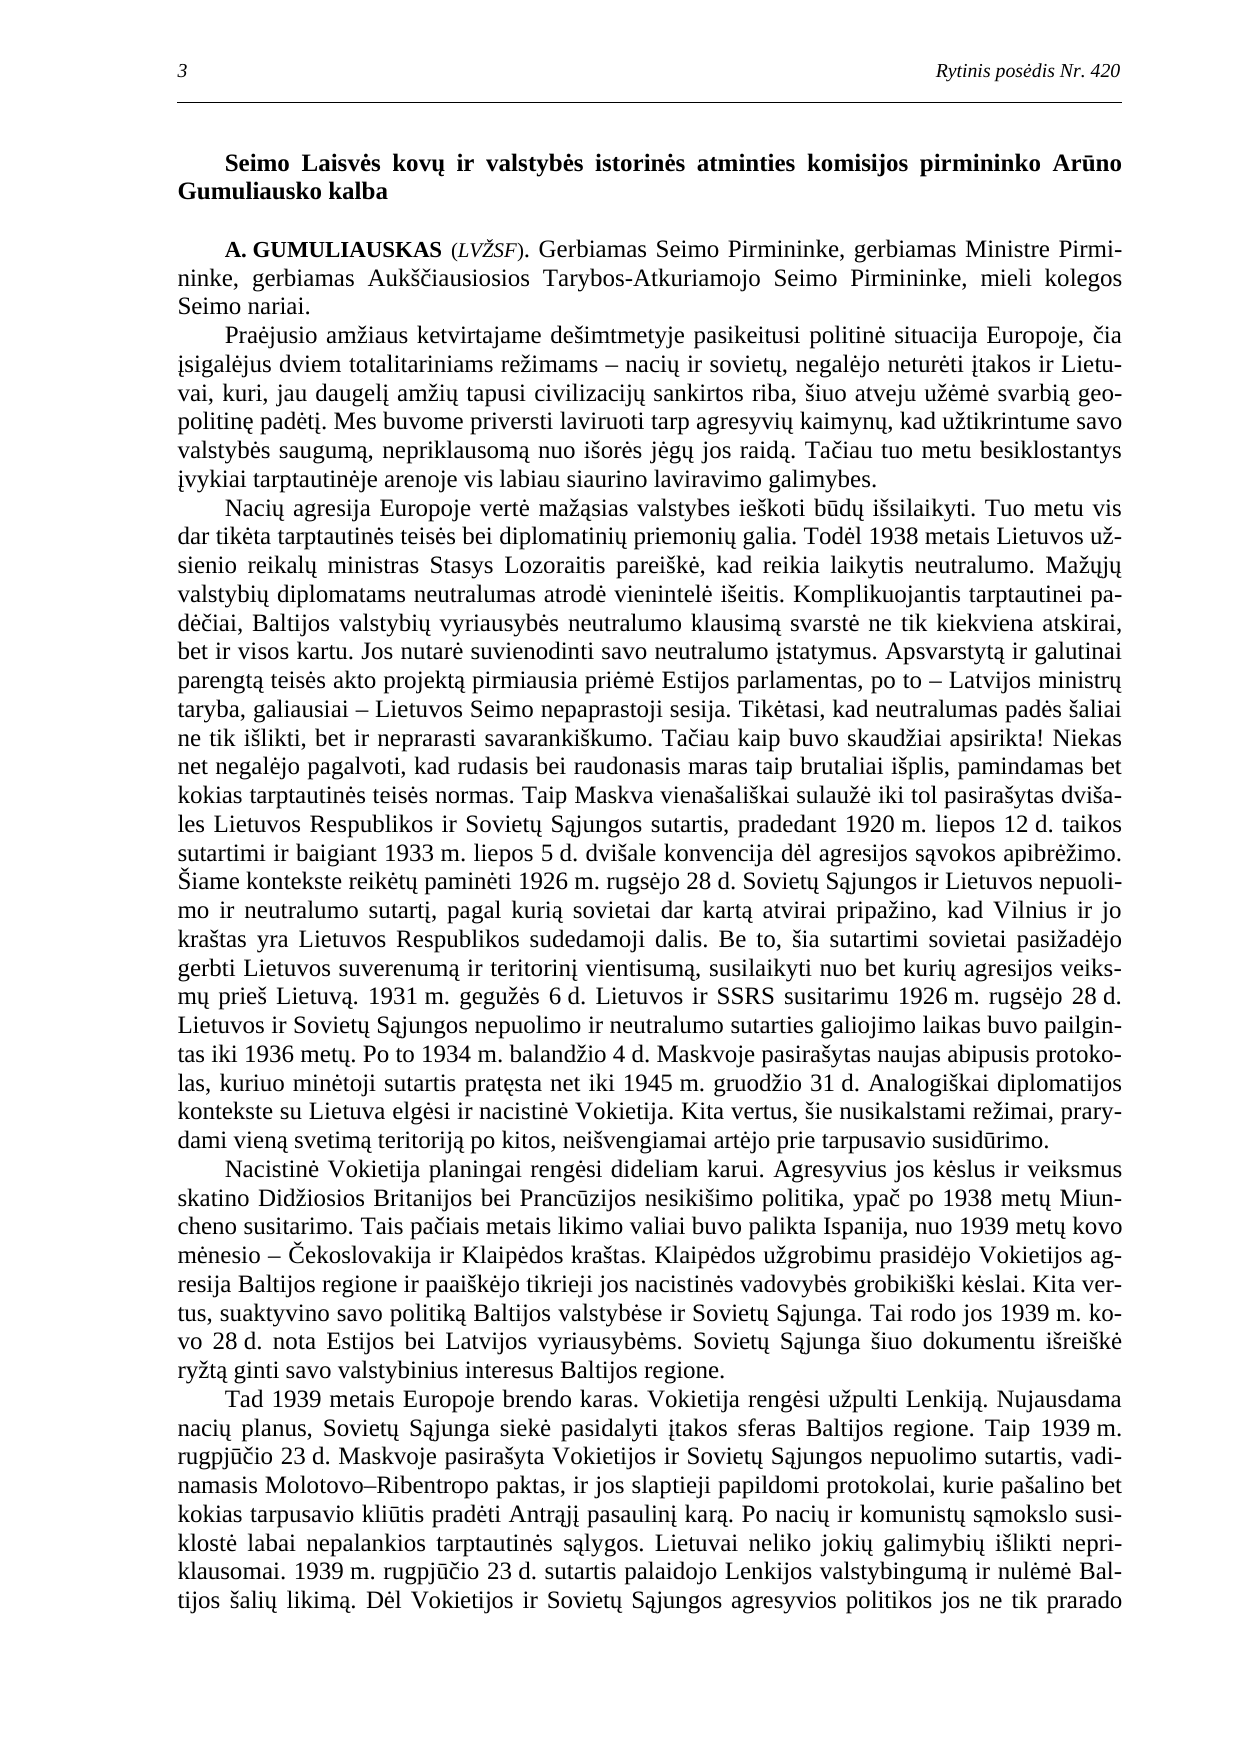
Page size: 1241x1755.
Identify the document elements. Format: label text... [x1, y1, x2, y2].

text Pra­ėju­sio am­žiaus ket­vir­ta­ja­me de­šimt­me­ty­je pa­si­kei­tu­si po­li­ti­nė si­tu­a­ci­ja Eu­ro­po­je, čia įsi­ga­lė­jus dviem to­ta­li­ta­ri­niams re­ži­mams – na­cių ir so­vie­tų, ne­ga­lė­jo ne­tu­rė­ti įta­kos ir Lie­tu­vai, ku­ri, jau dau­ge­lį am­žių ta­pu­si ci­vi­li­za­ci­jų san­kir­tos ri­ba, šiuo at­ve­ju už­ėmė svar­bią ge­o­po­li­ti­nę pa­dė­tį. Mes bu­vo­me pri­vers­ti la­vi­ruo­ti tarp ag­re­sy­vių kai­my­nų, kad už­tik­rin­tu­me sa­vo vals­ty­bės sau­gu­mą, ne­pri­klau­so­mą nuo iš­orės jė­gų jos rai­dą. Ta­čiau tuo me­tu be­si­klos­tan­tys įvy­kiai tarp­tau­ti­nė­je are­no­je vis la­biau siau­ri­no la­vi­ra­vi­mo ga­li­my­bes. [177, 320, 1122, 493]
text Na­cis­ti­nė Vo­kie­ti­ja pla­nin­gai ren­gė­si di­de­liam ka­rui. Ag­re­sy­vius jos kės­lus ir veiks­mus ska­ti­no Di­džio­sios Bri­ta­ni­jos bei Pran­cū­zi­jos ne­si­ki­ši­mo po­li­ti­ka, ypač po 1938 me­tų Miun­che­no su­si­ta­ri­mo. Tais pa­čiais me­tais li­ki­mo va­liai bu­vo pa­lik­ta Is­pa­ni­ja, nuo 1939 me­tų ko­vo mė­ne­sio – Če­kos­lo­va­ki­ja ir Klai­pė­dos kraš­tas. Klai­pė­dos už­gro­bi­mu pra­si­dė­jo Vo­kie­ti­jos ag­re­si­ja Bal­ti­jos re­gio­ne ir pa­aiš­kė­jo tik­rie­ji jos na­cis­ti­nės va­do­vy­bės gro­bi­kiš­ki kės­lai. Ki­ta ver­tus, su­ak­ty­vi­no sa­vo po­li­ti­ką Bal­ti­jos vals­ty­bė­se ir So­vie­tų Są­jun­ga. Tai ro­do jos 1939 m. ko­vo 28 d. no­ta Es­ti­jos bei Lat­vi­jos vy­riau­sy­bė­ms. So­vie­tų Są­jun­ga šiuo do­ku­men­tu iš­reiš­kė ryž­tą gin­ti sa­vo vals­ty­bi­nius in­te­re­sus Bal­ti­jos re­gio­ne. [177, 1154, 1122, 1384]
text Sei­mo Lais­vės ko­vų ir vals­ty­bės is­to­ri­nės at­min­ties ko­mi­si­jos pir­mi­nin­ko Arū­no Gumu­liaus­ko kal­ba [177, 148, 1122, 205]
text Na­cių ag­re­si­ja Eu­ro­po­je ver­tė ma­žą­sias vals­ty­bes ieš­ko­ti bū­dų iš­si­lai­ky­ti. Tuo me­tu vis dar ti­kė­ta tarp­tau­ti­nės tei­sės bei di­plo­ma­ti­nių prie­mo­nių ga­lia. To­dėl 1938 me­tais Lie­tu­vos už­sie­nio rei­ka­lų mi­nist­ras Sta­sys Lo­zo­rai­tis pa­reiš­kė, kad rei­kia lai­ky­tis neut­ra­lu­mo. Ma­žų­jų vals­ty­bių di­plo­ma­tams neut­ra­lu­mas at­ro­dė vie­nin­te­lė iš­ei­tis. Kom­pli­kuo­jan­tis tarp­tau­ti­nei pa­dė­čiai, Bal­ti­jos vals­ty­bių vy­riau­sy­bės neut­ra­lu­mo klau­si­mą svars­tė ne tik kiek­vie­na at­ski­rai, bet ir vi­sos kar­tu. Jos nu­ta­rė su­vie­no­din­ti sa­vo neut­ra­lu­mo įsta­ty­mus. Ap­svars­ty­tą ir ga­lu­ti­nai pa­reng­tą tei­sės ak­to pro­jek­tą pir­miau­sia pri­ėmė Es­ti­jos par­la­men­tas, po to – Lat­vi­jos mi­nist­rų ta­ry­ba, ga­liau­siai – Lie­tu­vos Sei­mo ne­pa­pras­to­ji se­si­ja. Ti­kė­ta­si, kad neut­ra­lu­mas pa­dės ša­liai ne tik iš­lik­ti, bet ir ne­pra­ras­ti sa­va­ran­kiš­ku­mo. Ta­čiau kaip bu­vo skau­džiai ap­si­rik­ta! Nie­kas net ne­ga­lė­jo pa­gal­vo­ti, kad ru­da­sis bei rau­do­na­sis ma­ras taip bru­ta­liai iš­plis, pa­min­da­mas bet ko­kias tarp­tau­ti­nės tei­sės nor­mas. Taip Mask­va vie­na­ša­liš­kai su­lau­žė iki tol pa­si­ra­šy­tas dvi­ša­les Lie­tu­vos Res­pub­li­kos ir So­vie­tų Są­jun­gos su­tar­tis, pra­de­dant 1920 m. lie­pos 12 d. tai­kos su­tar­ti­mi ir bai­giant 1933 m. lie­pos 5 d. dvi­ša­le kon­ven­ci­ja dėl ag­re­si­jos są­vo­kos api­brė­ži­mo. Šia­me kon­teks­te rei­kė­tų pa­mi­nė­ti 1926 m. rug­sė­jo 28 d. So­vie­tų Są­jun­gos ir Lie­tu­vos ne­puo­li­mo ir neut­ra­lu­mo su­tar­tį, pa­gal ku­rią so­vie­tai dar kar­tą at­vi­rai pri­pa­ži­no, kad Vil­nius ir jo kraš­tas yra Lie­tu­vos Res­pub­li­kos su­de­da­mo­ji da­lis. Be to, šia su­tar­ti­mi so­vie­tai pa­si­ža­dė­jo gerb­ti Lie­tu­vos su­ve­re­nu­mą ir te­ri­to­ri­nį vien­ti­su­mą, su­si­lai­ky­ti nuo bet ku­rių ag­re­si­jos veiks­mų prieš Lie­tu­vą. 1931 m. ge­gu­žės 6 d. Lie­tu­vos ir SSRS su­si­ta­ri­mu 1926 m. rug­sė­jo 28 d. Lie­tu­vos ir So­vie­tų Są­jun­gos ne­puo­li­mo ir neut­ra­lu­mo su­tar­ties ga­lio­ji­mo lai­kas bu­vo pail­gin­tas iki 1936 me­tų. Po to 1934 m. ba­lan­džio 4 d. Mask­vo­je pa­si­ra­šy­tas nau­jas abi­pu­sis pro­to­ko­las, ku­riuo mi­nė­to­ji su­tar­tis pra­tęs­ta net iki 1945 m. gruo­džio 31 d. Ana­lo­giš­kai di­plo­ma­ti­jos kon­teks­te su Lie­tu­va el­gė­si ir na­cis­ti­nė Vo­kie­ti­ja. Ki­ta ver­tus, šie nu­si­kals­ta­mi re­ži­mai, pra­ry­da­mi vie­ną sve­ti­mą te­ri­to­ri­ją po ki­tos, ne­iš­ven­gia­mai ar­tė­jo prie tar­pu­sa­vio su­si­dū­ri­mo. [177, 493, 1122, 1154]
text A. GUMULIAUSKAS (LVŽSF). Ger­bia­mas Sei­mo Pir­mi­nin­ke, ger­bia­mas Mi­nist­re Pir­mi­nin­ke, ger­bia­mas Aukš­čiau­sio­sios Ta­ry­bos-At­ku­ria­mo­jo Sei­mo Pir­mi­nin­ke, mie­li ko­le­gos Sei­mo na­riai. [177, 234, 1122, 320]
text Tad 1939 me­tais Eu­ro­po­je bren­do ka­ras. Vo­kie­ti­ja ren­gė­si už­pul­ti Len­ki­ją. Nu­jaus­da­ma na­cių pla­nus, So­vie­tų Są­jun­ga sie­kė pa­si­da­ly­ti įta­kos sfe­ras Bal­ti­jos re­gio­ne. Taip 1939 m. rug­pjū­čio 23 d. Mask­vo­je pa­si­ra­šy­ta Vo­kie­ti­jos ir So­vie­tų Są­jun­gos ne­puo­li­mo su­tar­tis, va­di­na­ma­sis Mo­lo­to­vo–Ri­ben­tro­po pak­tas, ir jos slap­tie­ji pa­pil­do­mi pro­to­ko­lai, ku­rie pa­ša­li­no bet ko­kias tar­pu­sa­vio kliū­tis pra­dė­ti Ant­rą­jį pa­sau­li­nį ka­rą. Po na­cių ir ko­mu­nis­tų są­moks­lo su­si­klos­tė la­bai ne­pa­lan­kios tarp­tau­ti­nės są­ly­gos. Lie­tu­vai ne­li­ko jo­kių ga­li­my­bių iš­lik­ti ne­pri­klau­so­mai. 1939 m. rug­pjū­čio 23 d. su­tar­tis pa­lai­do­jo Len­ki­jos vals­ty­bin­gu­mą ir nu­lė­mė Bal­ti­jos ša­lių li­ki­mą. Dėl Vo­kie­ti­jos ir So­vie­tų Są­jun­gos ag­re­sy­vios po­li­ti­kos jos ne tik pra­ra­do [177, 1384, 1122, 1614]
